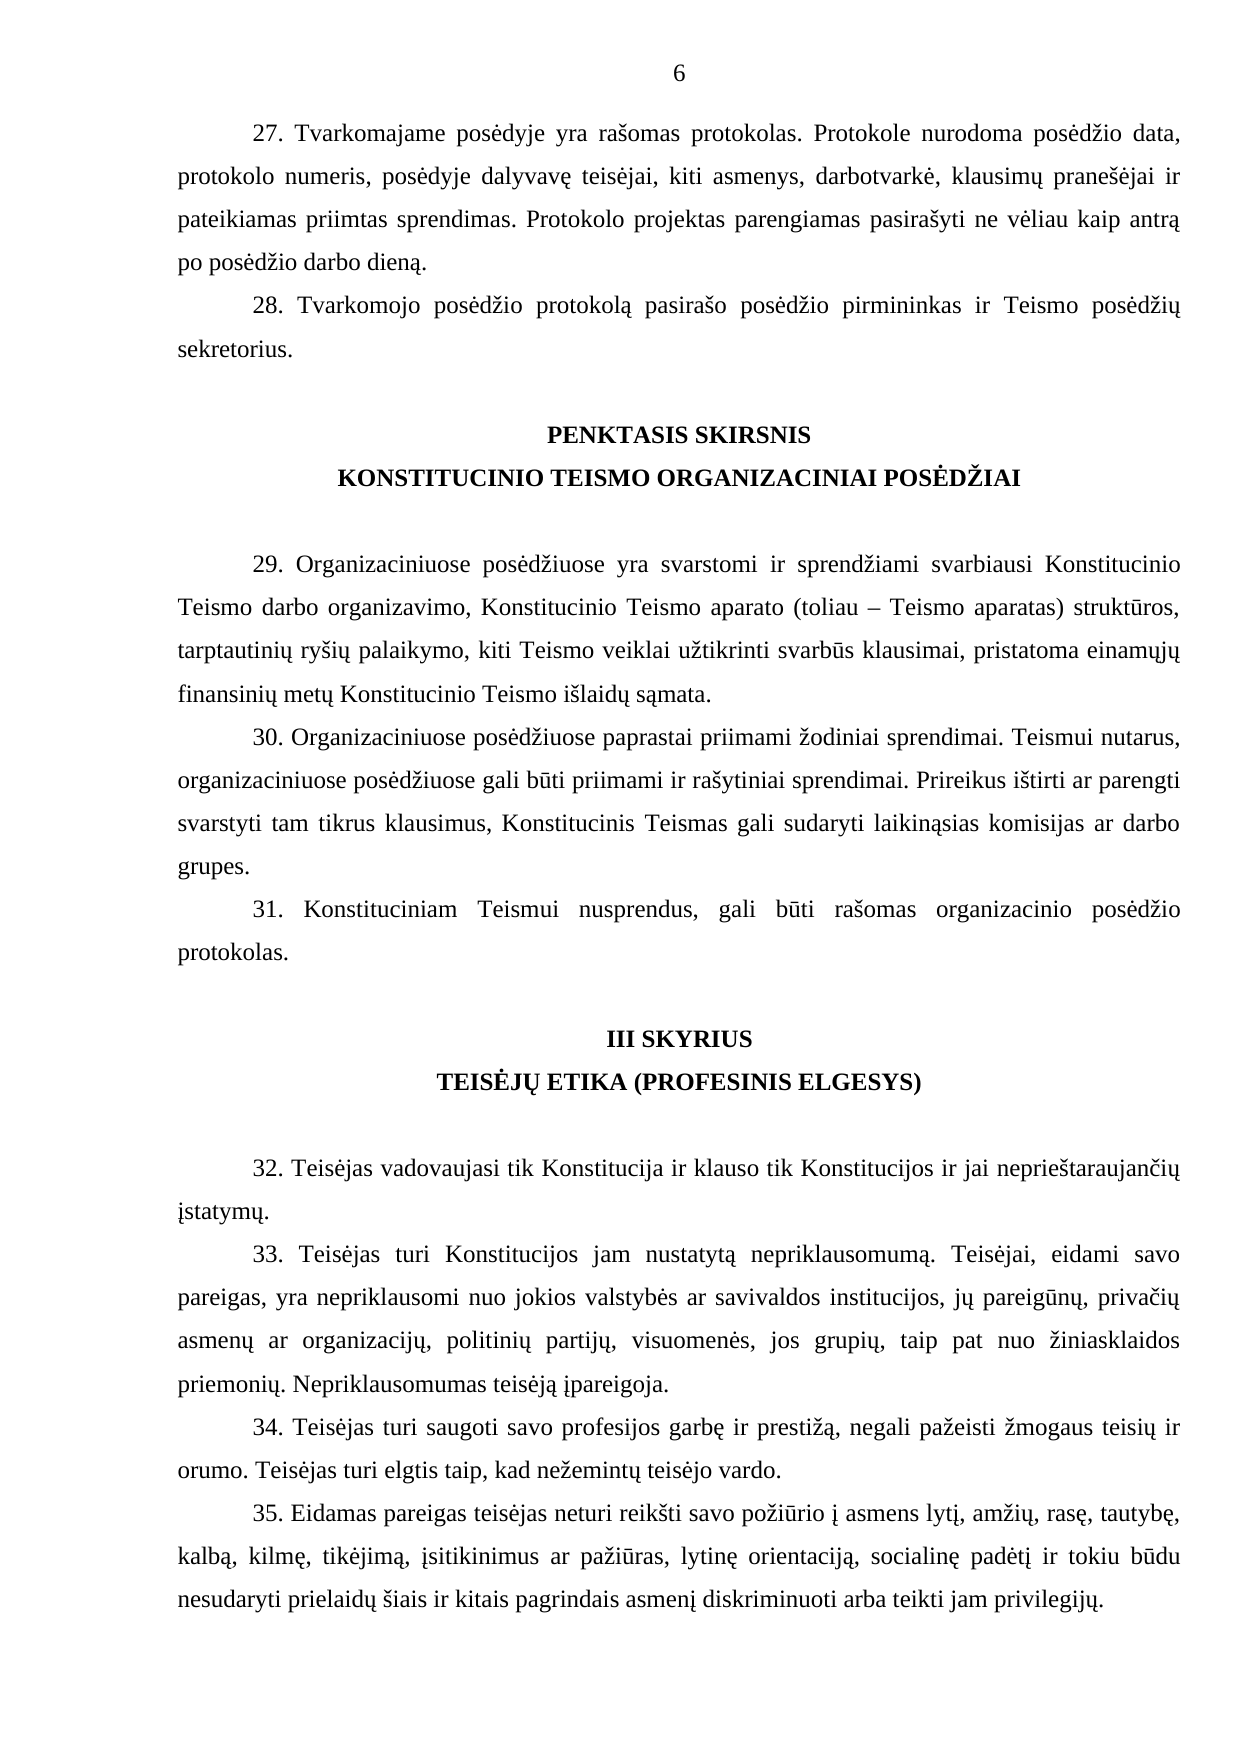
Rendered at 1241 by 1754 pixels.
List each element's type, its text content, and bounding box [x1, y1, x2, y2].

text 32. Teisėjas vadovaujasi tik Konstitucija ir klauso tik Konstitucijos ir jai neprieštaraujančių įstatymų. [177, 1153, 1181, 1225]
text 29. Organizaciniuose posėdžiuose yra svarstomi ir sprendžiami svarbiausi Konstitucinio Teismo darbo organizavimo, Konstitucinio Teismo aparato (toliau – Teismo aparatas) struktūros, tarptautinių ryšių palaikymo, kiti Teismo veiklai užtikrinti svarbūs klausimai, pristatoma einamųjų finansinių metų Konstitucinio Teismo išlaidų sąmata. [177, 549, 1181, 707]
text TEISĖJŲ ETIKA (PROFESINIS ELGESYS) [177, 1067, 1181, 1096]
text 34. Teisėjas turi saugoti savo profesijos garbę ir prestižą, negali pažeisti žmogaus teisių ir orumo. Teisėjas turi elgtis taip, kad nežemintų teisėjo vardo. [177, 1412, 1181, 1484]
text 35. Eidamas pareigas teisėjas neturi reikšti savo požiūrio į asmens lytį, amžių, rasę, tautybę, kalbą, kilmę, tikėjimą, įsitikinimus ar pažiūras, lytinę orientaciją, socialinę padėtį ir tokiu būdu nesudaryti prielaidų šiais ir kitais pagrindais asmenį diskriminuoti arba teikti jam privilegijų. [177, 1498, 1181, 1613]
text PENKTASIS SKIRSNIS [177, 420, 1181, 449]
text 30. Organizaciniuose posėdžiuose paprastai priimami žodiniai sprendimai. Teismui nutarus, organizaciniuose posėdžiuose gali būti priimami ir rašytiniai sprendimai. Prireikus ištirti ar parengti svarstyti tam tikrus klausimus, Konstitucinis Teismas gali sudaryti laikinąsias komisijas ar darbo grupes. [177, 722, 1181, 880]
text III SKYRIUS [177, 1024, 1181, 1052]
text 27. Tvarkomajame posėdyje yra rašomas protokolas. Protokole nurodoma posėdžio data, protokolo numeris, posėdyje dalyvavę teisėjai, kiti asmenys, darbotvarkė, klausimų pranešėjai ir pateikiamas priimtas sprendimas. Protokolo projektas parengiamas pasirašyti ne vėliau kaip antrą po posėdžio darbo dieną. [177, 118, 1181, 276]
text 28. Tvarkomojo posėdžio protokolą pasirašo posėdžio pirmininkas ir Teismo posėdžių sekretorius. [177, 291, 1181, 362]
text 31. Konstituciniam Teismui nusprendus, gali būti rašomas organizacinio posėdžio protokolas. [177, 894, 1181, 966]
text KONSTITUCINIO TEISMO ORGANIZACINIAI POSĖDŽIAI [177, 463, 1181, 492]
text 33. Teisėjas turi Konstitucijos jam nustatytą nepriklausomumą. Teisėjai, eidami savo pareigas, yra nepriklausomi nuo jokios valstybės ar savivaldos institucijos, jų pareigūnų, privačių asmenų ar organizacijų, politinių partijų, visuomenės, jos grupių, taip pat nuo žiniasklaidos priemonių. Nepriklausomumas teisėją įpareigoja. [177, 1239, 1181, 1397]
